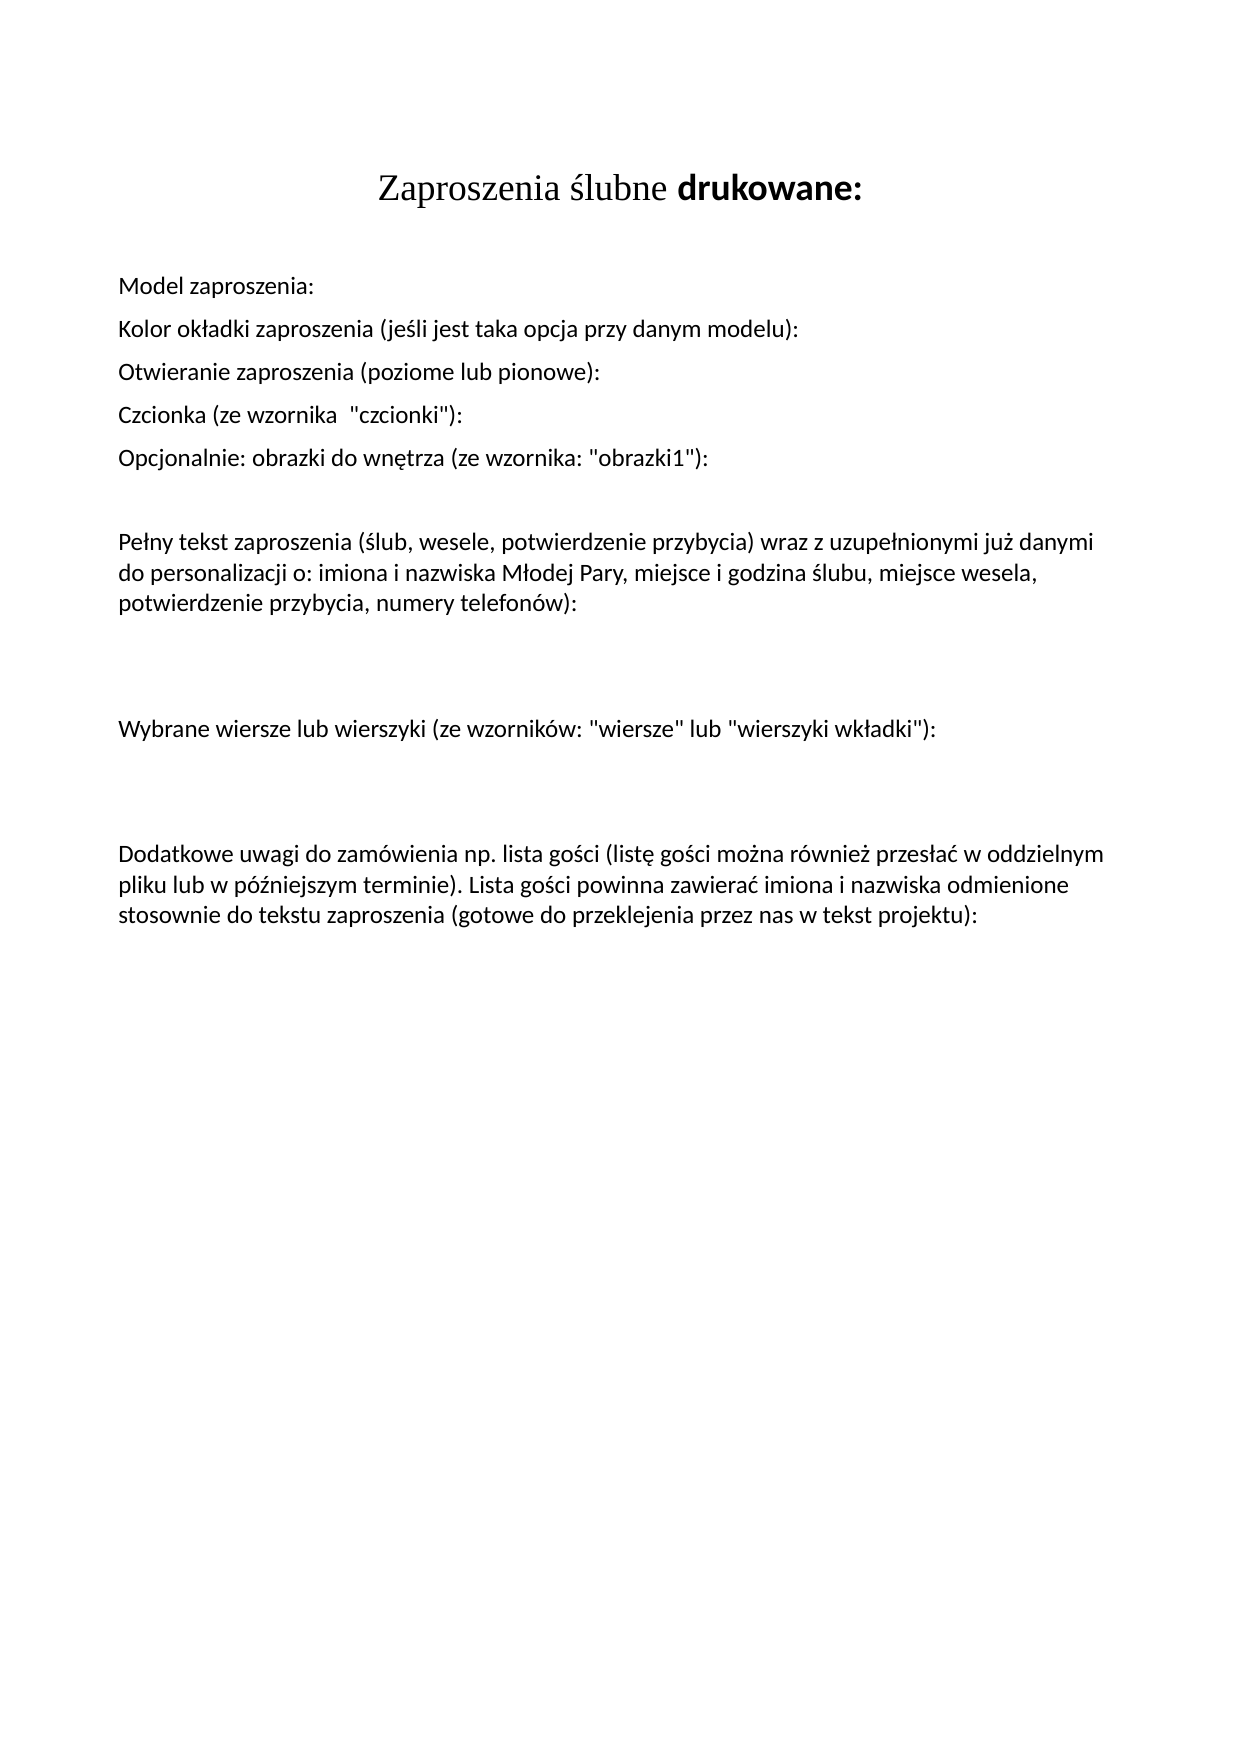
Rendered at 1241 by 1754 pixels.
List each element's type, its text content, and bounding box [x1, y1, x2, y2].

text Opcjonalnie: obrazki do wnętrza (ze wzornika: "obrazki1"): [118, 442, 1122, 473]
text Wybrane wiersze lub wierszyki (ze wzorników: "wiersze" lub "wierszyki wkładki"): [118, 713, 1122, 743]
text Czcionka (ze wzornika "czcionki"): [118, 399, 1122, 430]
text Model zaproszenia: [118, 270, 1122, 301]
text Kolor okładki zaproszenia (jeśli jest taka opcja przy danym modelu): [118, 313, 1122, 344]
text Otwieranie zaproszenia (poziome lub pionowe): [118, 356, 1122, 387]
text Pełny tekst zaproszenia (ślub, wesele, potwierdzenie przybycia) wraz z uzupełnionymi już danymi do personalizacji o: imiona i nazwiska Młodej Pary, miejsce i godzina ślubu, miejsce wesela, potwierdzenie przybycia, numery telefonów): [118, 526, 1122, 618]
text Dodatkowe uwagi do zamówienia np. lista gości (listę gości można również przesłać w oddzielnym pliku lub w późniejszym terminie). Lista gości powinna zawierać imiona i nazwiska odmienione stosownie do tekstu zaproszenia (gotowe do przeklejenia przez nas w tekst projektu): [118, 838, 1122, 930]
text Zaproszenia ślubne drukowane: [118, 164, 1122, 209]
